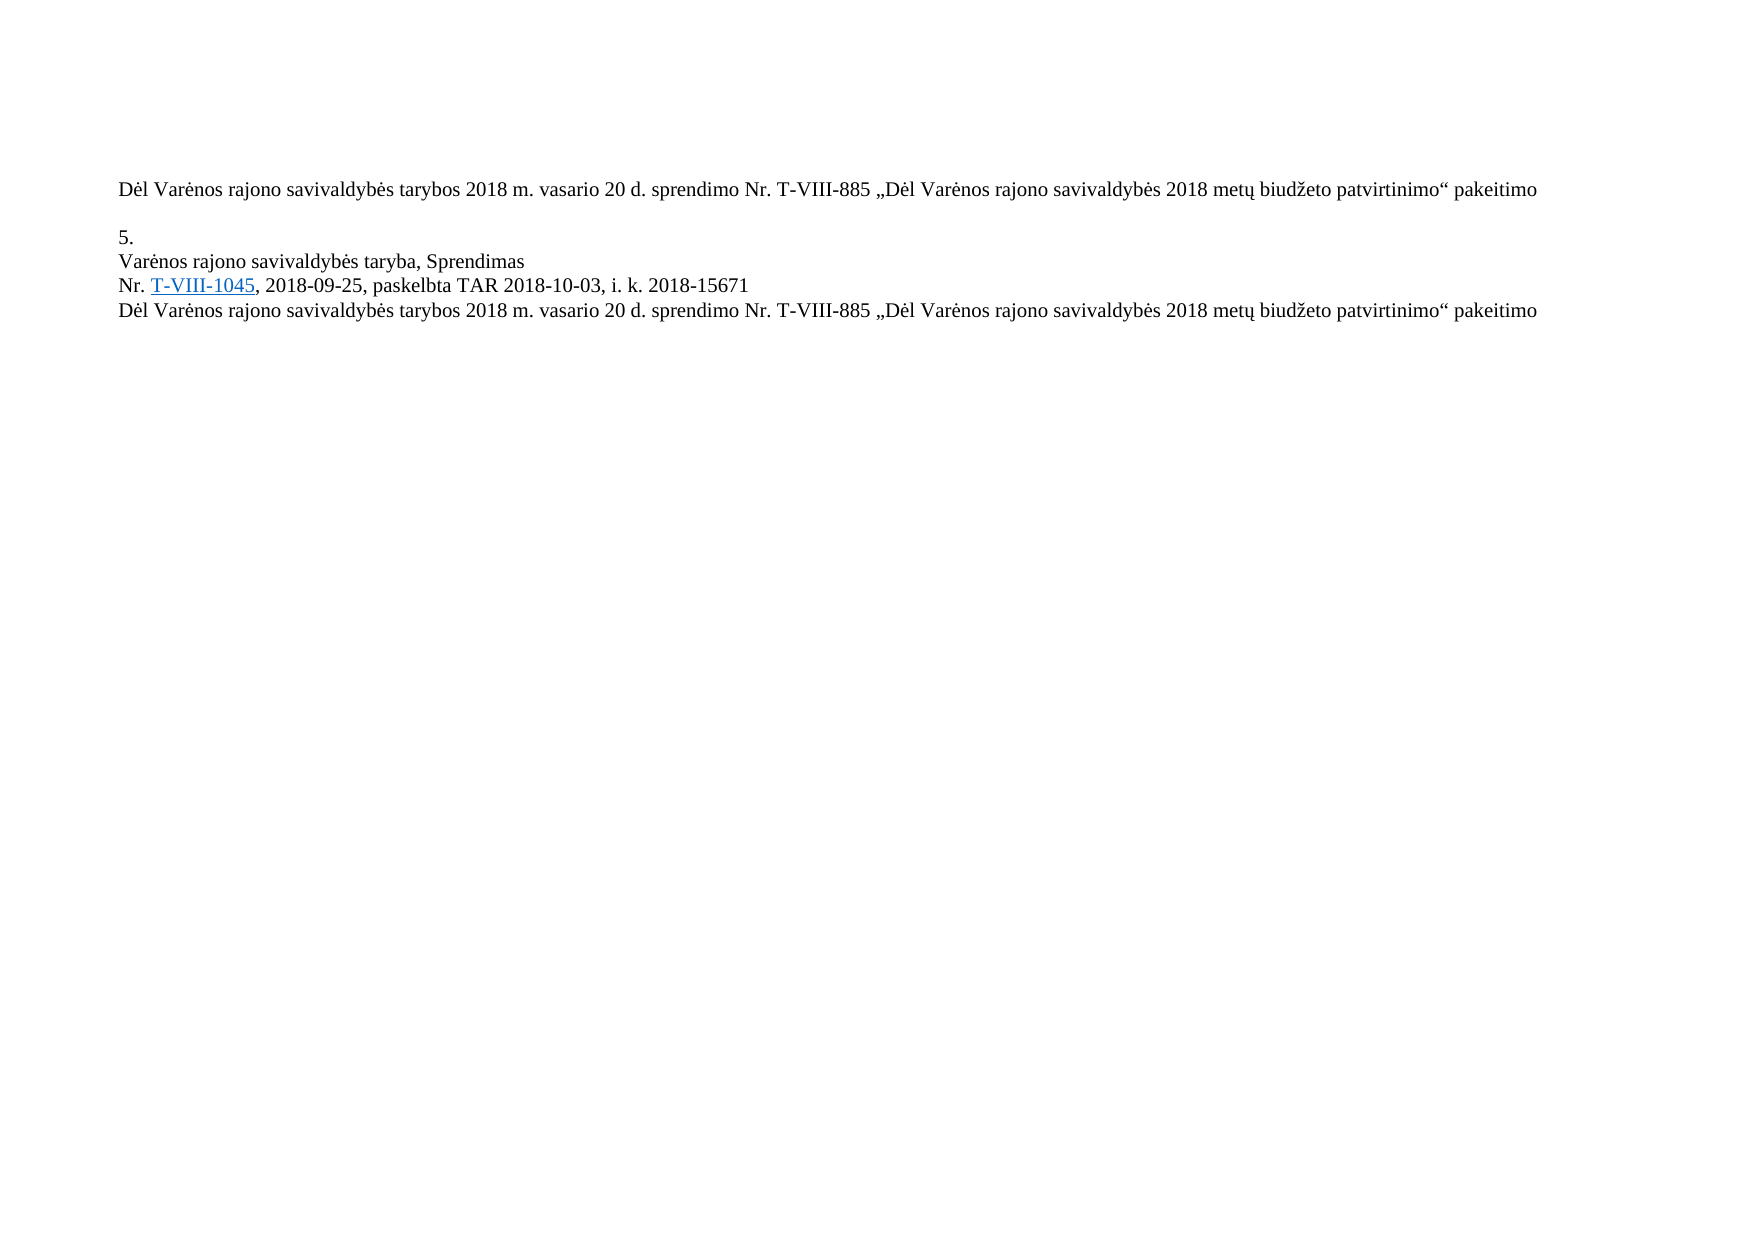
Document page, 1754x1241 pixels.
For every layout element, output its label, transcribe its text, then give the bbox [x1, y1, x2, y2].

text 5. [118, 225, 1636, 249]
text Nr. T-VIII-1045, 2018-09-25, paskelbta TAR 2018-10-03, i. k. 2018-15671 [118, 273, 1636, 297]
text Varėnos rajono savivaldybės taryba, Sprendimas [118, 249, 1636, 273]
text Dėl Varėnos rajono savivaldybės tarybos 2018 m. vasario 20 d. sprendimo Nr. T-VIII-885 „Dėl Varėnos rajono savivaldybės 2018 metų biudžeto patvirtinimo“ pakeitimo [118, 297, 1636, 322]
text Dėl Varėnos rajono savivaldybės tarybos 2018 m. vasario 20 d. sprendimo Nr. T-VIII-885 „Dėl Varėnos rajono savivaldybės 2018 metų biudžeto patvirtinimo“ pakeitimo [118, 177, 1636, 201]
